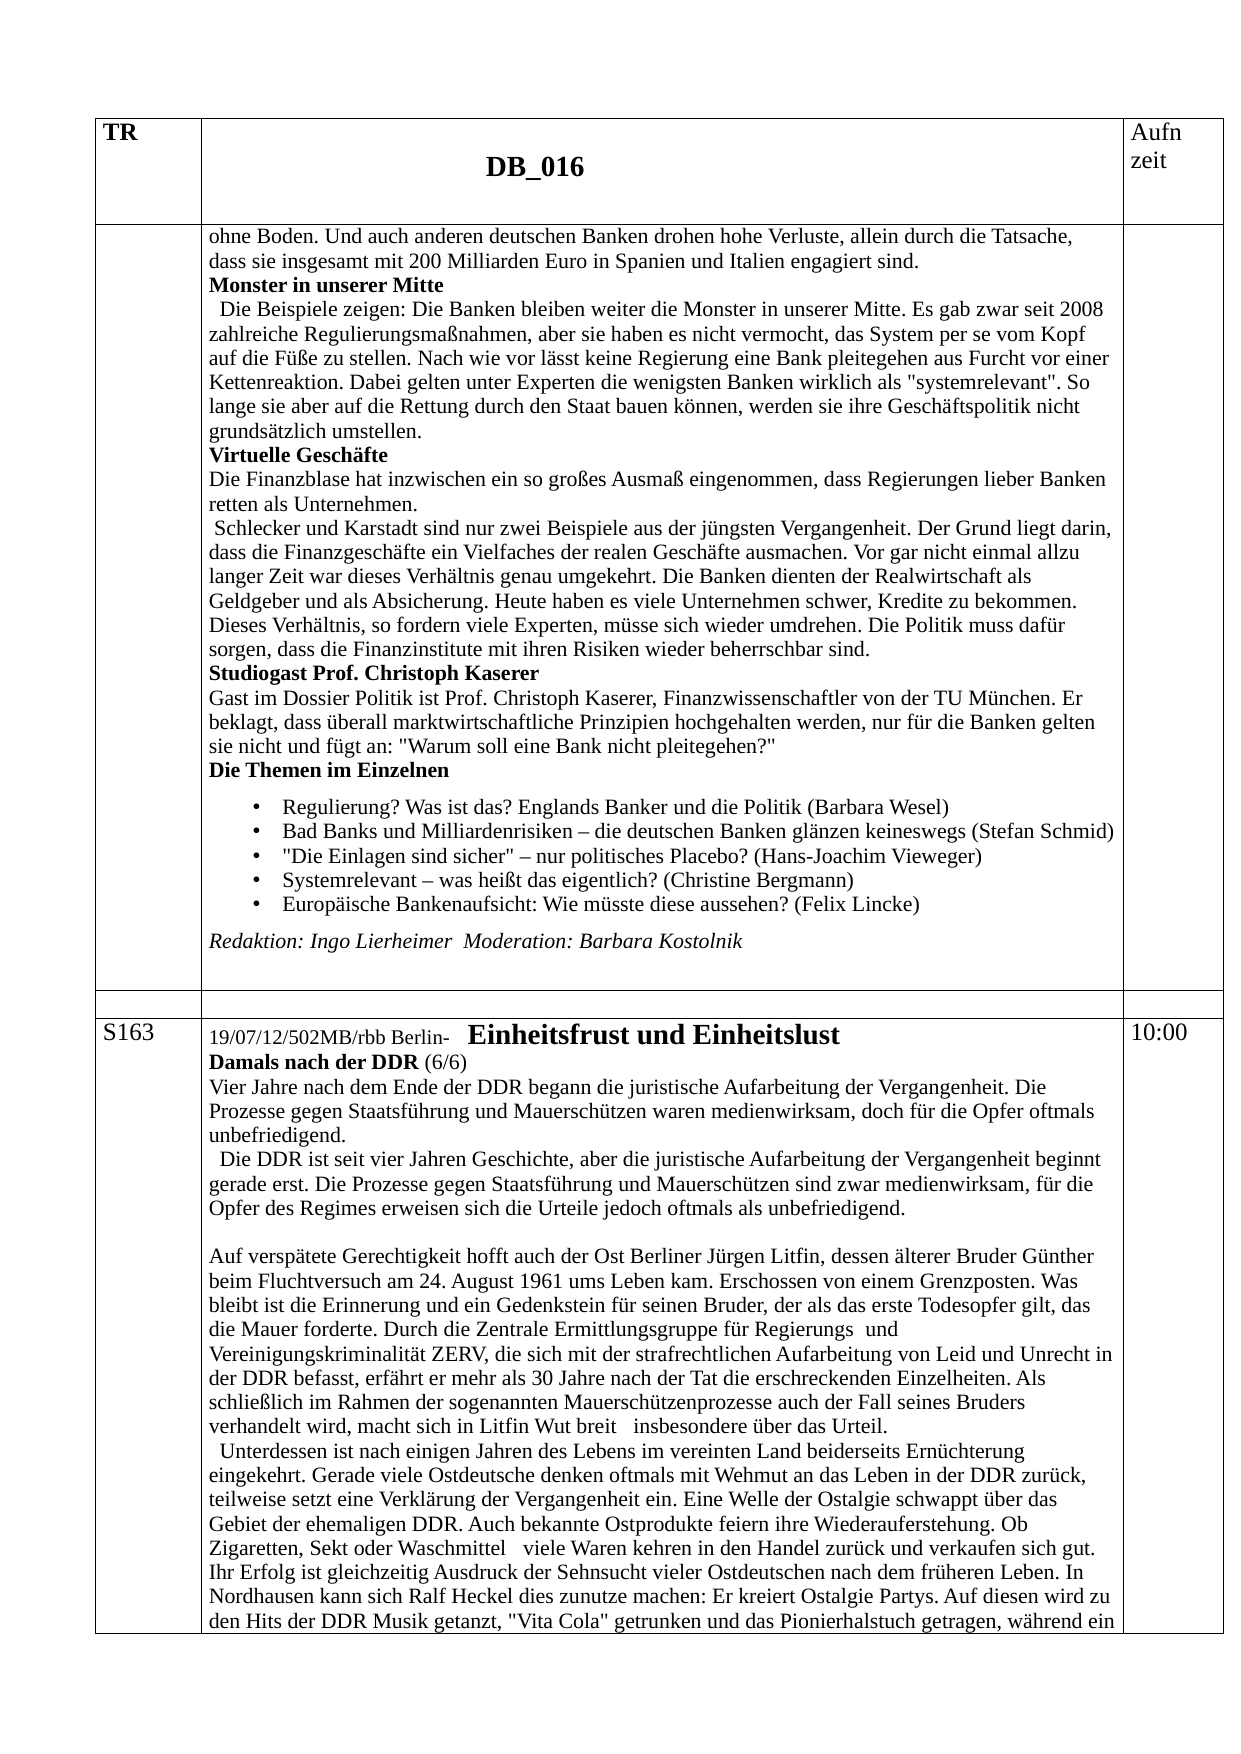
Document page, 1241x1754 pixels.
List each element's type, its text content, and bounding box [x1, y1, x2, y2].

table_cell S163 [96, 1019, 201, 1633]
table_cell 19/07/12/502MB/rbb Berlin- Einheitsfrust und Einheitslust Damals nach der DDR (6/6) Vier Jahre nach dem Ende der DDR begann die juristische Aufarbeitung der Vergangenheit. Die Prozesse gegen Staatsführung und Mauerschützen waren medienwirksam, doch für die Opfer oftmals unbefriedigend. Die DDR ist seit vier Jahren Geschichte, aber die juristische Aufarbeitung der Vergangenheit beginnt gerade erst. Die Prozesse gegen Staatsführung und Mauerschützen sind zwar medienwirksam, für die Opfer des Regimes erweisen sich die Urteile jedoch oftmals als unbefriedigend. Auf verspätete Gerechtigkeit hofft auch der Ost Berliner Jürgen Litfin, dessen älterer Bruder Günther beim Fluchtversuch am 24. August 1961 ums Leben kam. Erschossen von einem Grenzposten. Was bleibt ist die Erinnerung und ein Gedenkstein für seinen Bruder, der als das erste Todesopfer gilt, das die Mauer forderte. Durch die Zentrale Ermittlungsgruppe für Regierungs und Vereinigungskriminalität ZERV, die sich mit der strafrechtlichen Aufarbeitung von Leid und Unrecht in der DDR befasst, erfährt er mehr als 30 Jahre nach der Tat die erschreckenden Einzelheiten. Als schließlich im Rahmen der sogenannten Mauerschützenprozesse auch der Fall seines Bruders verhandelt wird, macht sich in Litfin Wut breit insbesondere über das Urteil. Unterdessen ist nach einigen Jahren des Lebens im vereinten Land beiderseits Ernüchterung eingekehrt. Gerade viele Ostdeutsche denken oftmals mit Wehmut an das Leben in der DDR zurück, teilweise setzt eine Verklärung der Vergangenheit ein. Eine Welle der Ostalgie schwappt über das Gebiet der ehemaligen DDR. Auch bekannte Ostprodukte feiern ihre Wiederauferstehung. Ob Zigaretten, Sekt oder Waschmittel viele Waren kehren in den Handel zurück und verkaufen sich gut. Ihr Erfolg ist gleichzeitig Ausdruck der Sehnsucht vieler Ostdeutschen nach dem früheren Leben. In Nordhausen kann sich Ralf Heckel dies zunutze machen: Er kreiert Ostalgie Partys. Auf diesen wird zu den Hits der DDR Musik getanzt, "Vita Cola" getrunken und das Pionierhalstuch getragen, während ein [202, 1019, 1123, 1633]
table_cell [1124, 991, 1223, 1018]
table_cell 10:00 [1124, 1019, 1223, 1633]
table_header TR [96, 119, 201, 224]
table_cell [202, 991, 1123, 1018]
table_header DB_016 [202, 119, 1123, 224]
table_cell ohne Boden. Und auch anderen deutschen Banken drohen hohe Verluste, allein durch die Tatsache, dass sie insgesamt mit 200 Milliarden Euro in Spanien und Italien engagiert sind. Monster in unserer Mitte Die Beispiele zeigen: Die Banken bleiben weiter die Monster in unserer Mitte. Es gab zwar seit 2008 zahlreiche Regulierungsmaßnahmen, aber sie haben es nicht vermocht, das System per se vom Kopf auf die Füße zu stellen. Nach wie vor lässt keine Regierung eine Bank pleitegehen aus Furcht vor einer Kettenreaktion. Dabei gelten unter Experten die wenigsten Banken wirklich als "systemrelevant". So lange sie aber auf die Rettung durch den Staat bauen können, werden sie ihre Geschäftspolitik nicht grundsätzlich umstellen. Virtuelle Geschäfte Die Finanzblase hat inzwischen ein so großes Ausmaß eingenommen, dass Regierungen lieber Banken retten als Unternehmen. Schlecker und Karstadt sind nur zwei Beispiele aus der jüngsten Vergangenheit. Der Grund liegt darin, dass die Finanzgeschäfte ein Vielfaches der realen Geschäfte ausmachen. Vor gar nicht einmal allzu langer Zeit war dieses Verhältnis genau umgekehrt. Die Banken dienten der Realwirtschaft als Geldgeber und als Absicherung. Heute haben es viele Unternehmen schwer, Kredite zu bekommen. Dieses Verhältnis, so fordern viele Experten, müsse sich wieder umdrehen. Die Politik muss dafür sorgen, dass die Finanzinstitute mit ihren Risiken wieder beherrschbar sind. Studiogast Prof. Christoph Kaserer Gast im Dossier Politik ist Prof. Christoph Kaserer, Finanzwissenschaftler von der TU München. Er beklagt, dass überall marktwirtschaftliche Prinzipien hochgehalten werden, nur für die Banken gelten sie nicht und fügt an: "Warum soll eine Bank nicht pleitegehen?" Die Themen im Einzelnen Regulierung? Was ist das? Englands Banker und die Politik (Barbara Wesel) Bad Banks und Milliardenrisiken – die deutschen Banken glänzen keineswegs (Stefan Schmid) "Die Einlagen sind sicher" – nur politisches Placebo? (Hans-Joachim Vieweger) Systemrelevant – was heißt das eigentlich? (Christine Bergmann) Europäische Bankenaufsicht: Wie müsste diese aussehen? (Felix Lincke) Redaktion: Ingo Lierheimer Moderation: Barbara Kostolnik [202, 225, 1123, 990]
table_header Aufn zeit [1124, 119, 1223, 224]
table_cell [96, 991, 201, 1018]
table_cell [96, 225, 201, 990]
table_cell [1124, 225, 1223, 990]
